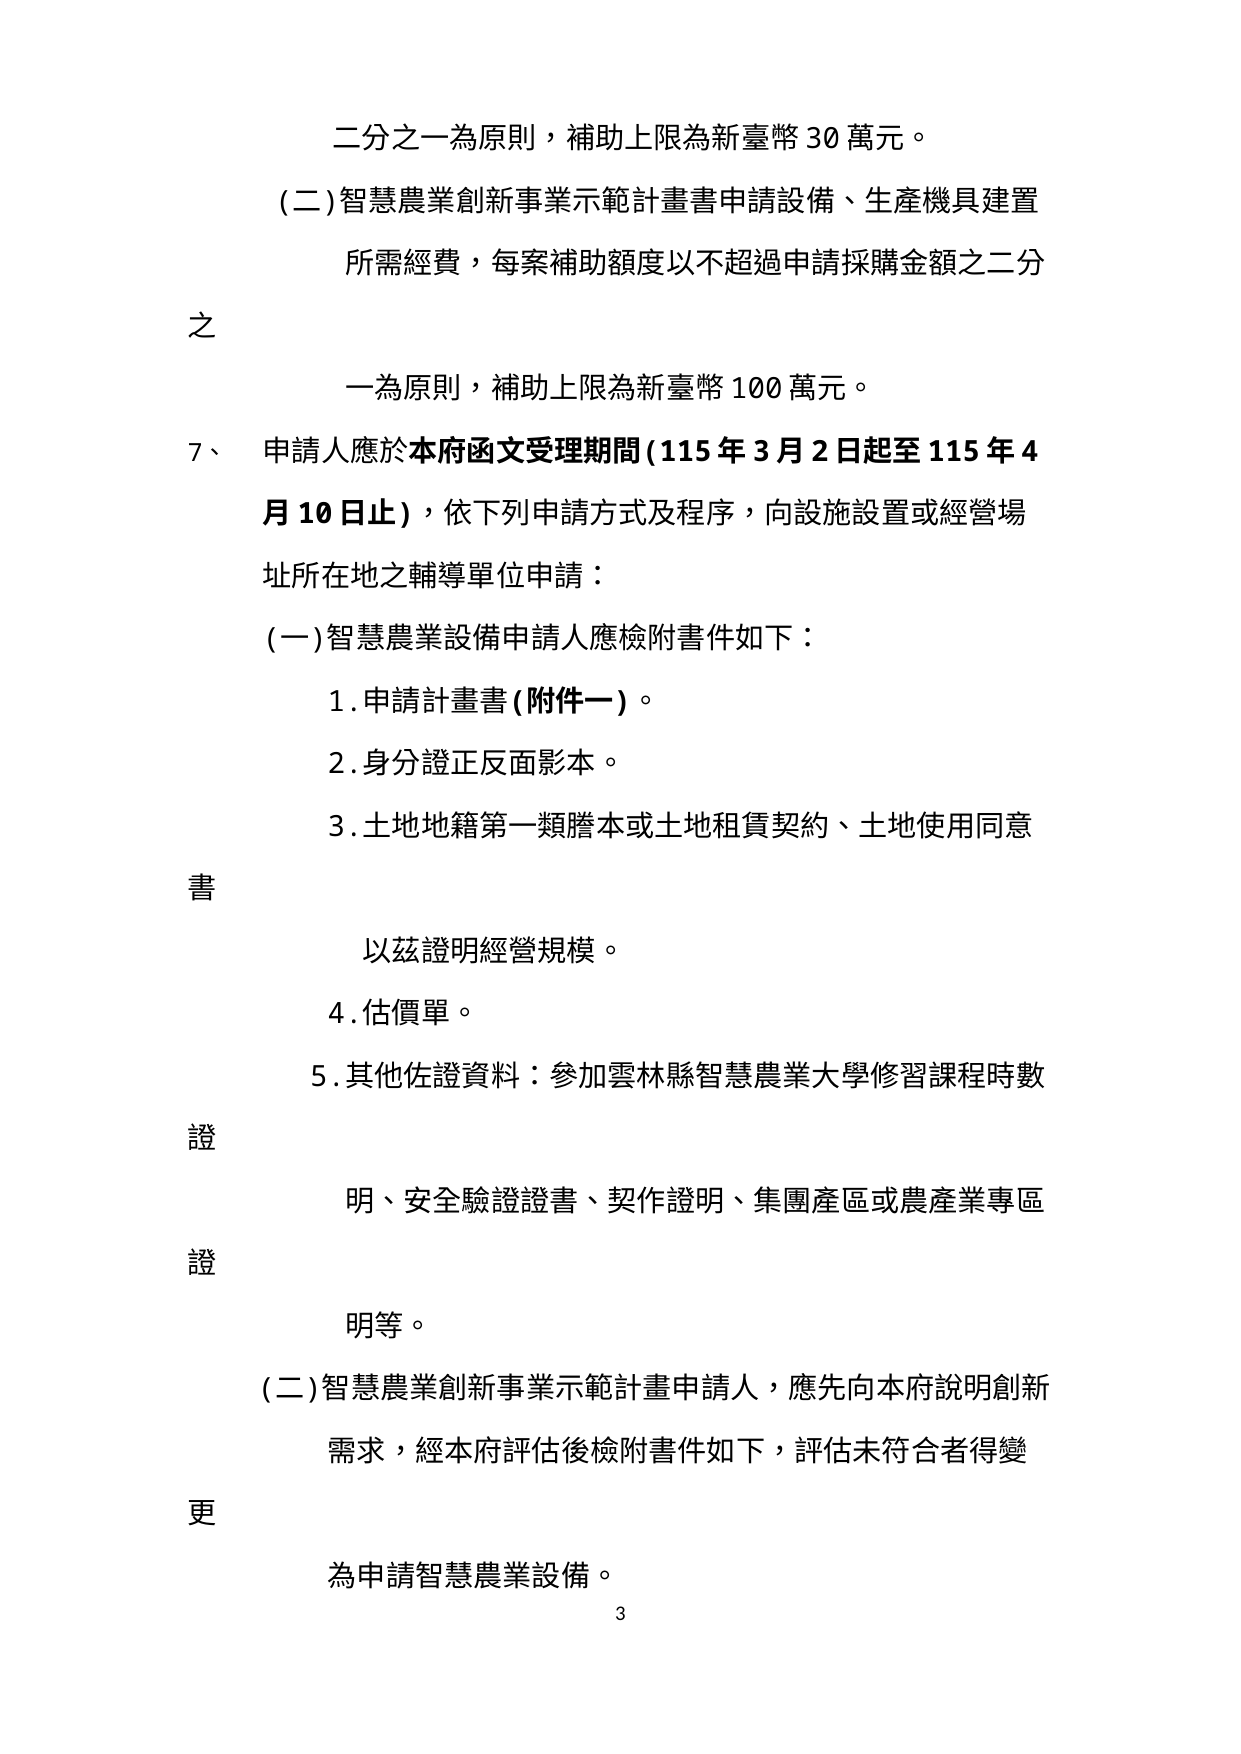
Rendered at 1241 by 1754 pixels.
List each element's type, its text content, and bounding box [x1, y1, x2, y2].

text (一)智慧農業設備申請人應檢附書件如下： [262, 594, 1053, 657]
text 一為原則，補助上限為新臺幣100萬元。 [187, 344, 1053, 407]
text 為申請智慧農業設備。 [187, 1532, 1053, 1594]
text 二分之一為原則，補助上限為新臺幣30萬元。 [262, 94, 1053, 157]
text (二)智慧農業創新事業示範計畫書申請設備、生產機具建置 [187, 157, 1053, 219]
text 5.其他佐證資料：參加雲林縣智慧農業大學修習課程時數證 [187, 1032, 1053, 1157]
text 3.土地地籍第一類謄本或土地租賃契約、土地使用同意書 [187, 782, 1053, 907]
text (二)智慧農業創新事業示範計畫申請人，應先向本府說明創新 [187, 1344, 1053, 1407]
text 以茲證明經營規模。 [187, 907, 1053, 969]
text 明等。 [187, 1282, 1053, 1344]
text 4.估價單。 [187, 969, 1053, 1032]
text 1.申請計畫書(附件一)。 [187, 657, 1053, 719]
text 2.身分證正反面影本。 [187, 719, 1053, 782]
text 明、安全驗證證書、契作證明、集團產區或農產業專區證 [187, 1157, 1053, 1282]
text 所需經費，每案補助額度以不超過申請採購金額之二分之 [187, 219, 1053, 344]
list 申請人應於本府函文受理期間(115年3月2日起至115年4月10日止)，依下列申請方式及程序，向設施設置或經營場址所在地之輔導單位申請： [187, 407, 1053, 594]
text 需求，經本府評估後檢附書件如下，評估未符合者得變更 [187, 1407, 1053, 1532]
